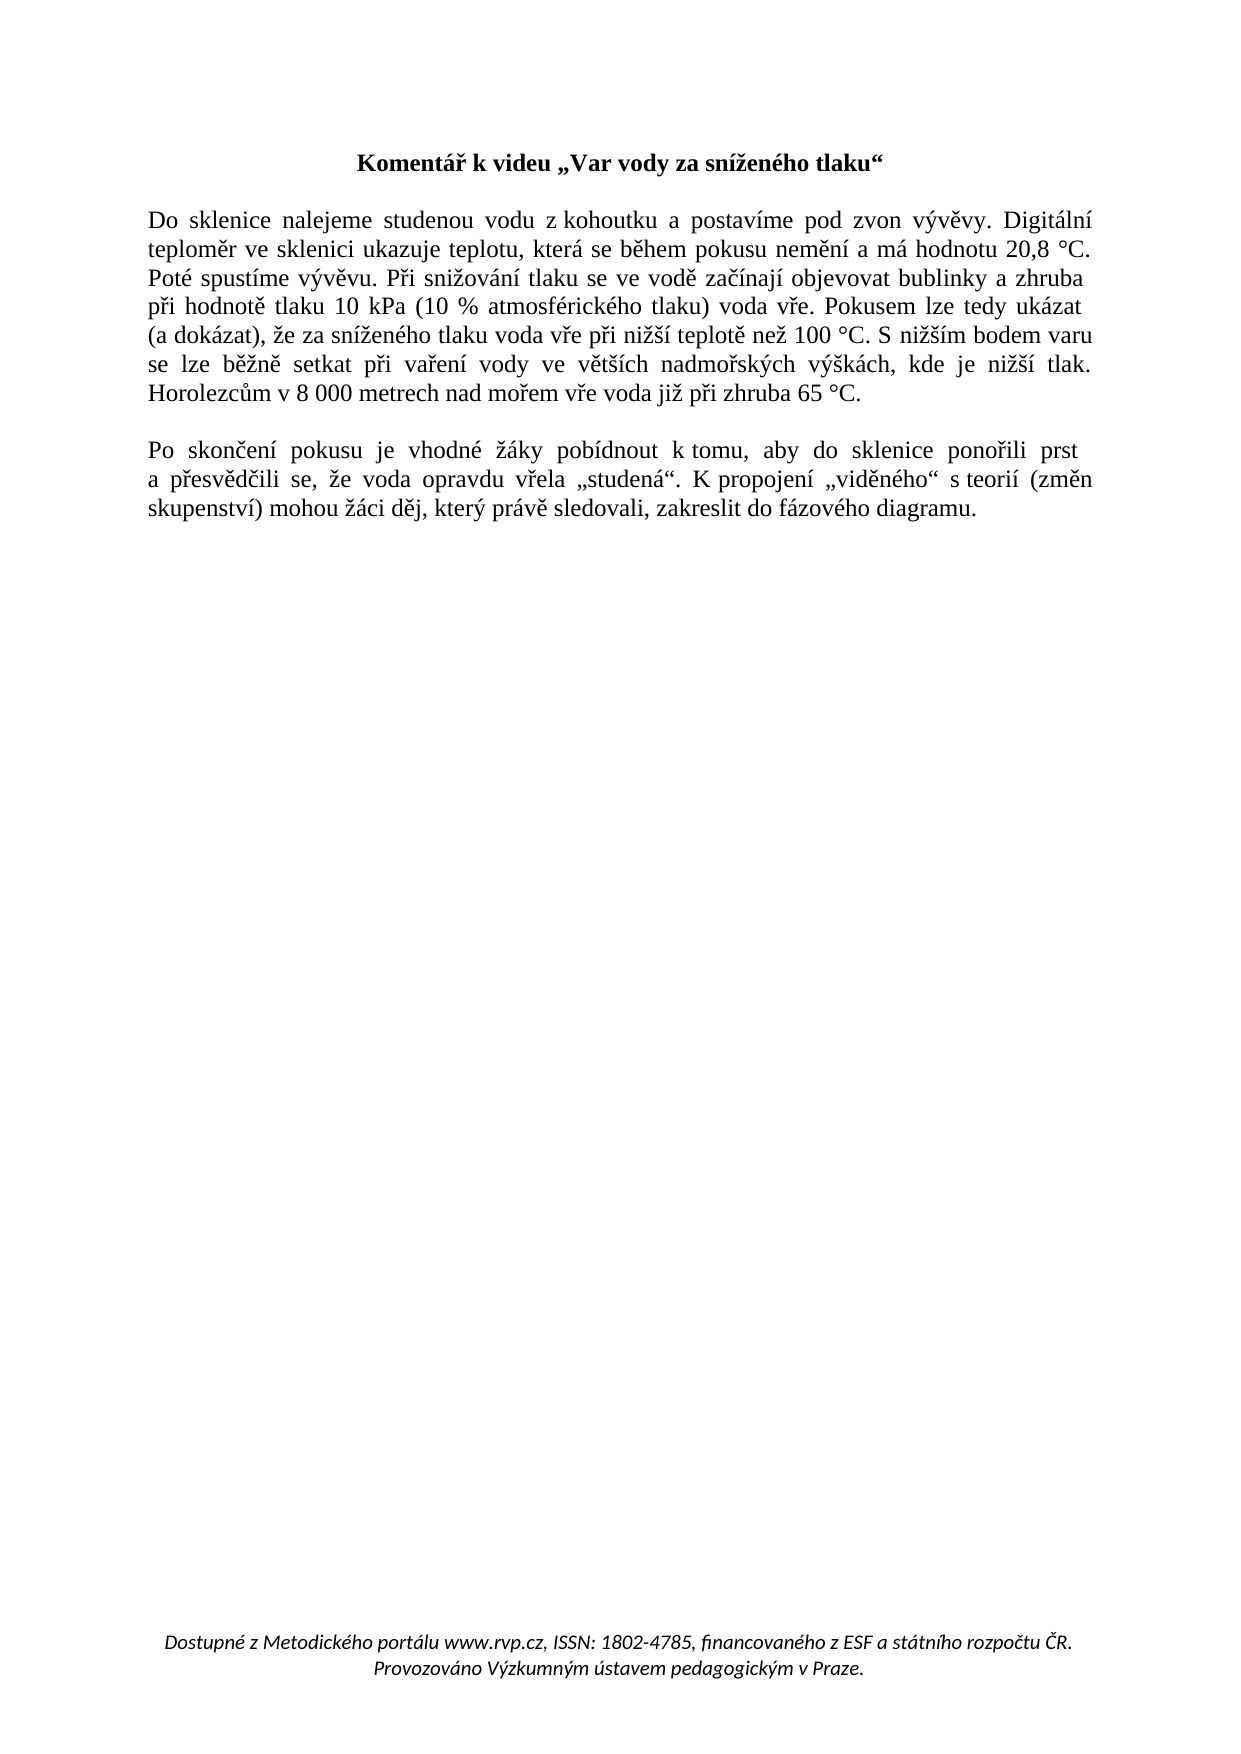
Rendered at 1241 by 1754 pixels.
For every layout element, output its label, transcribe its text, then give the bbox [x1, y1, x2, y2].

text Komentář k videu „Var vody za sníženého tlaku“ [148, 148, 1093, 176]
text Po skončení pokusu je vhodné žáky pobídnout k tomu, aby do sklenice ponořili prst a přesvědčili se, že voda opravdu vřela „studená“. K propojení „viděného“ s teorií (změn skupenství) mohou žáci děj, který právě sledovali, zakreslit do fázového diagramu. [148, 435, 1093, 521]
text Do sklenice nalejeme studenou vodu z kohoutku a postavíme pod zvon vývěvy. Digitální teploměr ve sklenici ukazuje teplotu, která se během pokusu nemění a má hodnotu 20,8 °C. Poté spustíme vývěvu. Při snižování tlaku se ve vodě začínají objevovat bublinky a zhruba při hodnotě tlaku 10 kPa (10 % atmosférického tlaku) voda vře. Pokusem lze tedy ukázat (a dokázat), že za sníženého tlaku voda vře při nižší teplotě než 100 °C. S nižším bodem varu se lze běžně setkat při vaření vody ve větších nadmořských výškách, kde je nižší tlak. Horolezcům v 8 000 metrech nad mořem vře voda již při zhruba 65 °C. [148, 205, 1093, 406]
